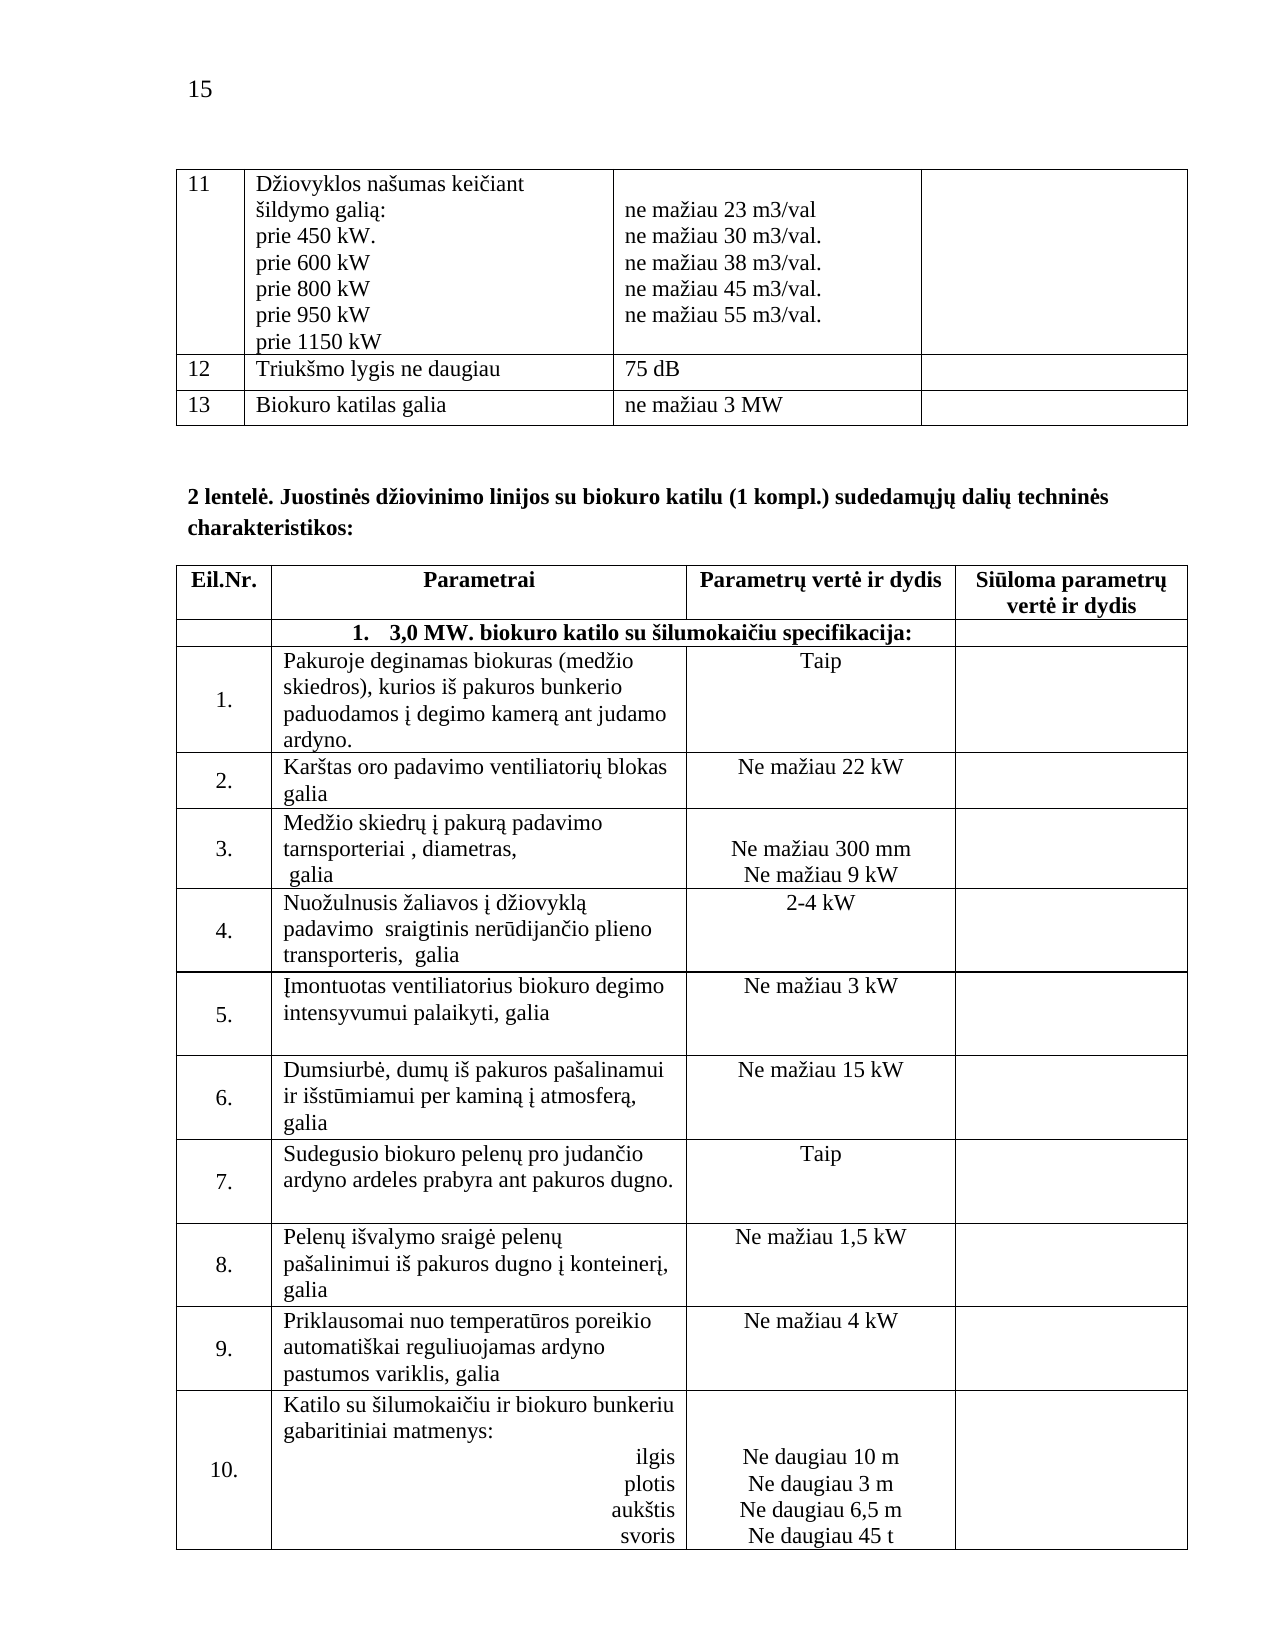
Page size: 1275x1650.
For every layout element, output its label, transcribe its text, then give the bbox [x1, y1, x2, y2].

table_cell 11 [177, 170, 244, 354]
table_cell Pelenų išvalymo sraigė pelenų pašalinimui iš pakuros dugno į konteinerį, galia [272, 1224, 686, 1306]
table_cell Katilo su šilumokaičiu ir biokuro bunkeriu gabaritiniai matmenys: ilgis plotis aukštis svoris [272, 1391, 686, 1549]
table_cell [956, 889, 1187, 971]
table_cell [922, 355, 1187, 389]
table_header Parametrai [272, 566, 686, 618]
table_cell 10. [177, 1391, 271, 1549]
table_cell 75 dB [614, 355, 921, 389]
table_cell Dumsiurbė, dumų iš pakuros pašalinamui ir išstūmiamui per kaminą į atmosferą, galia [272, 1056, 686, 1139]
table_cell [922, 391, 1187, 425]
table_cell [956, 1391, 1187, 1549]
table_cell 5. [177, 973, 271, 1055]
table_cell Nuožulnusis žaliavos į džiovyklą padavimo sraigtinis nerūdijančio plieno transporteris, galia [272, 889, 686, 971]
table_cell Ne mažiau 300 mm Ne mažiau 9 kW [687, 809, 955, 888]
table_cell Taip [687, 647, 955, 752]
table_cell 12 [177, 355, 244, 389]
table_cell 4. [177, 889, 271, 971]
table_cell [956, 973, 1187, 1055]
table_cell Ne mažiau 4 kW [687, 1307, 955, 1390]
table_cell [956, 1224, 1187, 1306]
table_cell [956, 1056, 1187, 1139]
table_cell Karštas oro padavimo ventiliatorių blokas galia [272, 753, 686, 808]
table_cell Sudegusio biokuro pelenų pro judančio ardyno ardeles prabyra ant pakuros dugno. [272, 1140, 686, 1222]
table_header Eil.Nr. [177, 566, 271, 618]
table_cell [956, 809, 1187, 888]
table_cell Ne mažiau 22 kW [687, 753, 955, 808]
table_cell [956, 620, 1187, 646]
table_cell Pakuroje deginamas biokuras (medžio skiedros), kurios iš pakuros bunkerio paduodamos į degimo kamerą ant judamo ardyno. [272, 647, 686, 752]
table_cell Ne daugiau 10 m Ne daugiau 3 m Ne daugiau 6,5 m Ne daugiau 45 t [687, 1391, 955, 1549]
table_cell [956, 1307, 1187, 1390]
table_cell Džiovyklos našumas keičiant šildymo galią: prie 450 kW. prie 600 kW prie 800 kW prie 950 kW prie 1150 kW [245, 170, 613, 354]
table_cell Įmontuotas ventiliatorius biokuro degimo intensyvumui palaikyti, galia [272, 973, 686, 1055]
table_cell [177, 620, 271, 646]
table_cell 2. [177, 753, 271, 808]
table_header Siūloma parametrų vertė ir dydis [956, 566, 1187, 618]
table_cell Triukšmo lygis ne daugiau [245, 355, 613, 389]
table_cell 7. [177, 1140, 271, 1222]
table_cell 6. [177, 1056, 271, 1139]
table_cell Ne mažiau 15 kW [687, 1056, 955, 1139]
table_cell [956, 1140, 1187, 1222]
table_cell 3. [177, 809, 271, 888]
table_cell 3,0 MW. biokuro katilo su šilumokaičiu specifikacija: [272, 620, 955, 646]
table_cell Medžio skiedrų į pakurą padavimo tarnsporteriai , diametras, galia [272, 809, 686, 888]
table_cell 9. [177, 1307, 271, 1390]
table_cell Ne mažiau 3 kW [687, 973, 955, 1055]
table_cell 2-4 kW [687, 889, 955, 971]
table_cell 8. [177, 1224, 271, 1306]
table_cell 1. [177, 647, 271, 752]
table_cell [956, 753, 1187, 808]
table_cell ne mažiau 3 MW [614, 391, 921, 425]
table_header Parametrų vertė ir dydis [687, 566, 955, 618]
table_cell Taip [687, 1140, 955, 1222]
table_cell [956, 647, 1187, 752]
table_cell [922, 170, 1187, 354]
table_cell Ne mažiau 1,5 kW [687, 1224, 955, 1306]
text 2 lentelė. Juostinės džiovinimo linijos su biokuro katilu (1 kompl.) sudedamųjų dalių techninės charakteristikos: [187, 483, 1200, 540]
table_cell Biokuro katilas galia [245, 391, 613, 425]
table_cell ne mažiau 23 m3/val ne mažiau 30 m3/val. ne mažiau 38 m3/val. ne mažiau 45 m3/val. ne mažiau 55 m3/val. [614, 170, 921, 354]
table_cell Priklausomai nuo temperatūros poreikio automatiškai reguliuojamas ardyno pastumos variklis, galia [272, 1307, 686, 1390]
table_cell 13 [177, 391, 244, 425]
